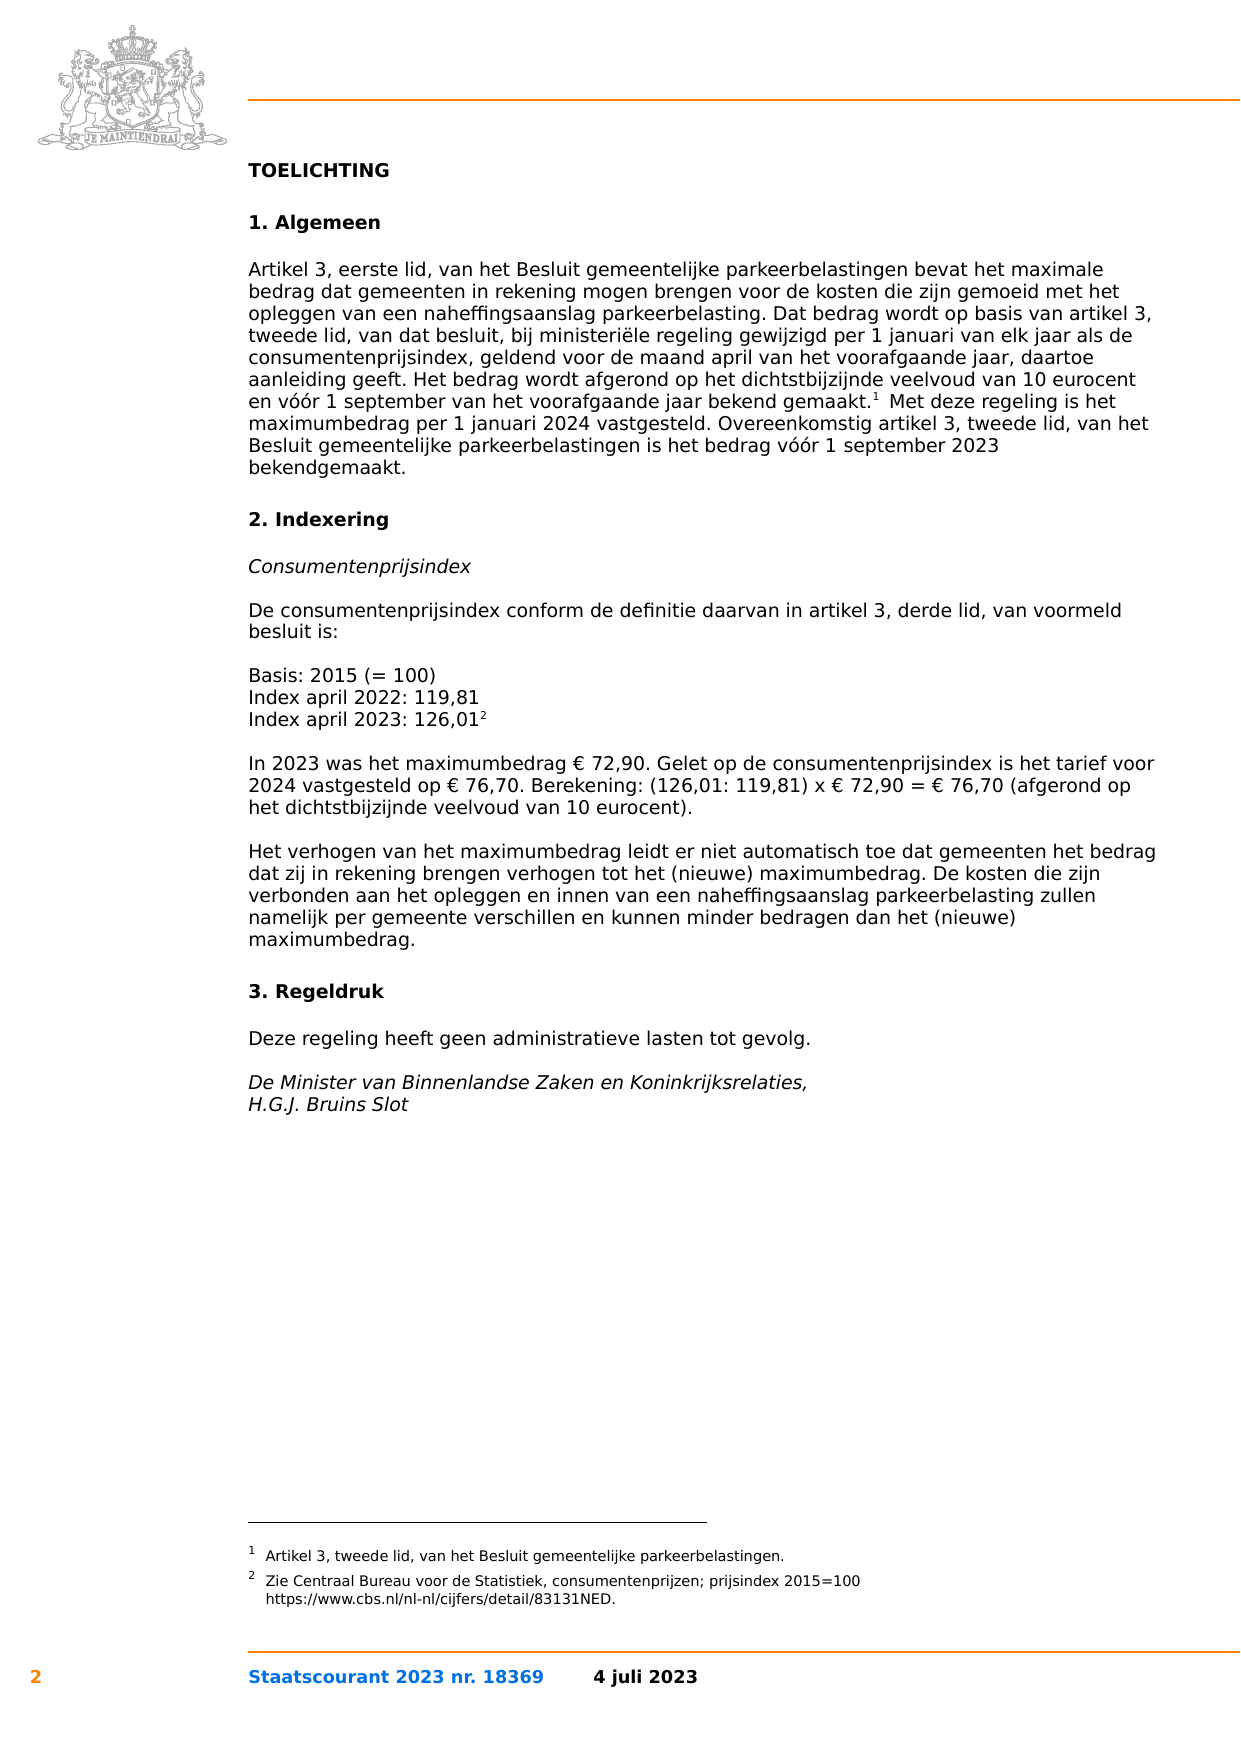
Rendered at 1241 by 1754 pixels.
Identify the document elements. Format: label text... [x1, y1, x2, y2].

text In 2023 was het maximumbedrag € 72,90. Gelet op de consumentenprijsindex is het tarief voor 2024 vastgesteld op € 76,70. Berekening: (126,01: 119,81) x € 72,90 = € 76,70 (afgerond op het dichtstbijzijnde veelvoud van 10 eurocent). [248, 753, 1163, 819]
text Basis: 2015 (= 100) [248, 665, 1163, 687]
subtitle 1. Algemeen [248, 212, 1163, 234]
text Deze regeling heeft geen administratieve lasten tot gevolg. [248, 1028, 1163, 1050]
subtitle Consumentenprijsindex [248, 556, 1163, 578]
text Zie Centraal Bureau voor de Statistiek, consumentenprijzen; prijsindex 2015=100 https://www.cbs.nl/nl-nl/cijfers/detail/83131NED. [248, 1569, 1163, 1608]
text Artikel 3, eerste lid, van het Besluit gemeentelijke parkeerbelastingen bevat het maximale bedrag dat gemeenten in rekening mogen brengen voor de kosten die zijn gemoeid met het opleggen van een naheffingsaanslag parkeerbelasting. Dat bedrag wordt op basis van artikel 3, tweede lid, van dat besluit, bij ministeriële regeling gewijzigd per 1 januari van elk jaar als de consumentenprijsindex, geldend voor de maand april van het voorafgaande jaar, daartoe aanleiding geeft. Het bedrag wordt afgerond op het dichtstbijzijnde veelvoud van 10 eurocent en vóór 1 september van het voorafgaande jaar bekend gemaakt. Met deze regeling is het maximumbedrag per 1 januari 2024 vastgesteld. Overeenkomstig artikel 3, tweede lid, van het Besluit gemeentelijke parkeerbelastingen is het bedrag vóór 1 september 2023 bekendgemaakt. [248, 259, 1163, 479]
text Index april 2023: 126,01 [248, 709, 1163, 731]
subtitle 3. Regeldruk [248, 981, 1163, 1003]
subtitle 2. Indexering [248, 509, 1163, 531]
text De consumentenprijsindex conform de definitie daarvan in artikel 3, derde lid, van voormeld besluit is: [248, 599, 1163, 643]
subtitle TOELICHTING [248, 160, 1163, 182]
picture [38, 25, 227, 150]
text Artikel 3, tweede lid, van het Besluit gemeentelijke parkeerbelastingen. [248, 1544, 1163, 1566]
text Het verhogen van het maximumbedrag leidt er niet automatisch toe dat gemeenten het bedrag dat zij in rekening brengen verhogen tot het (nieuwe) maximumbedrag. De kosten die zijn verbonden aan het opleggen en innen van een naheffingsaanslag parkeerbelasting zullen namelijk per gemeente verschillen en kunnen minder bedragen dan het (nieuwe) maximumbedrag. [248, 841, 1163, 951]
text De Minister van Binnenlandse Zaken en Koninkrijksrelaties, H.G.J. Bruins Slot [248, 1072, 1163, 1116]
text Index april 2022: 119,81 [248, 687, 1163, 709]
